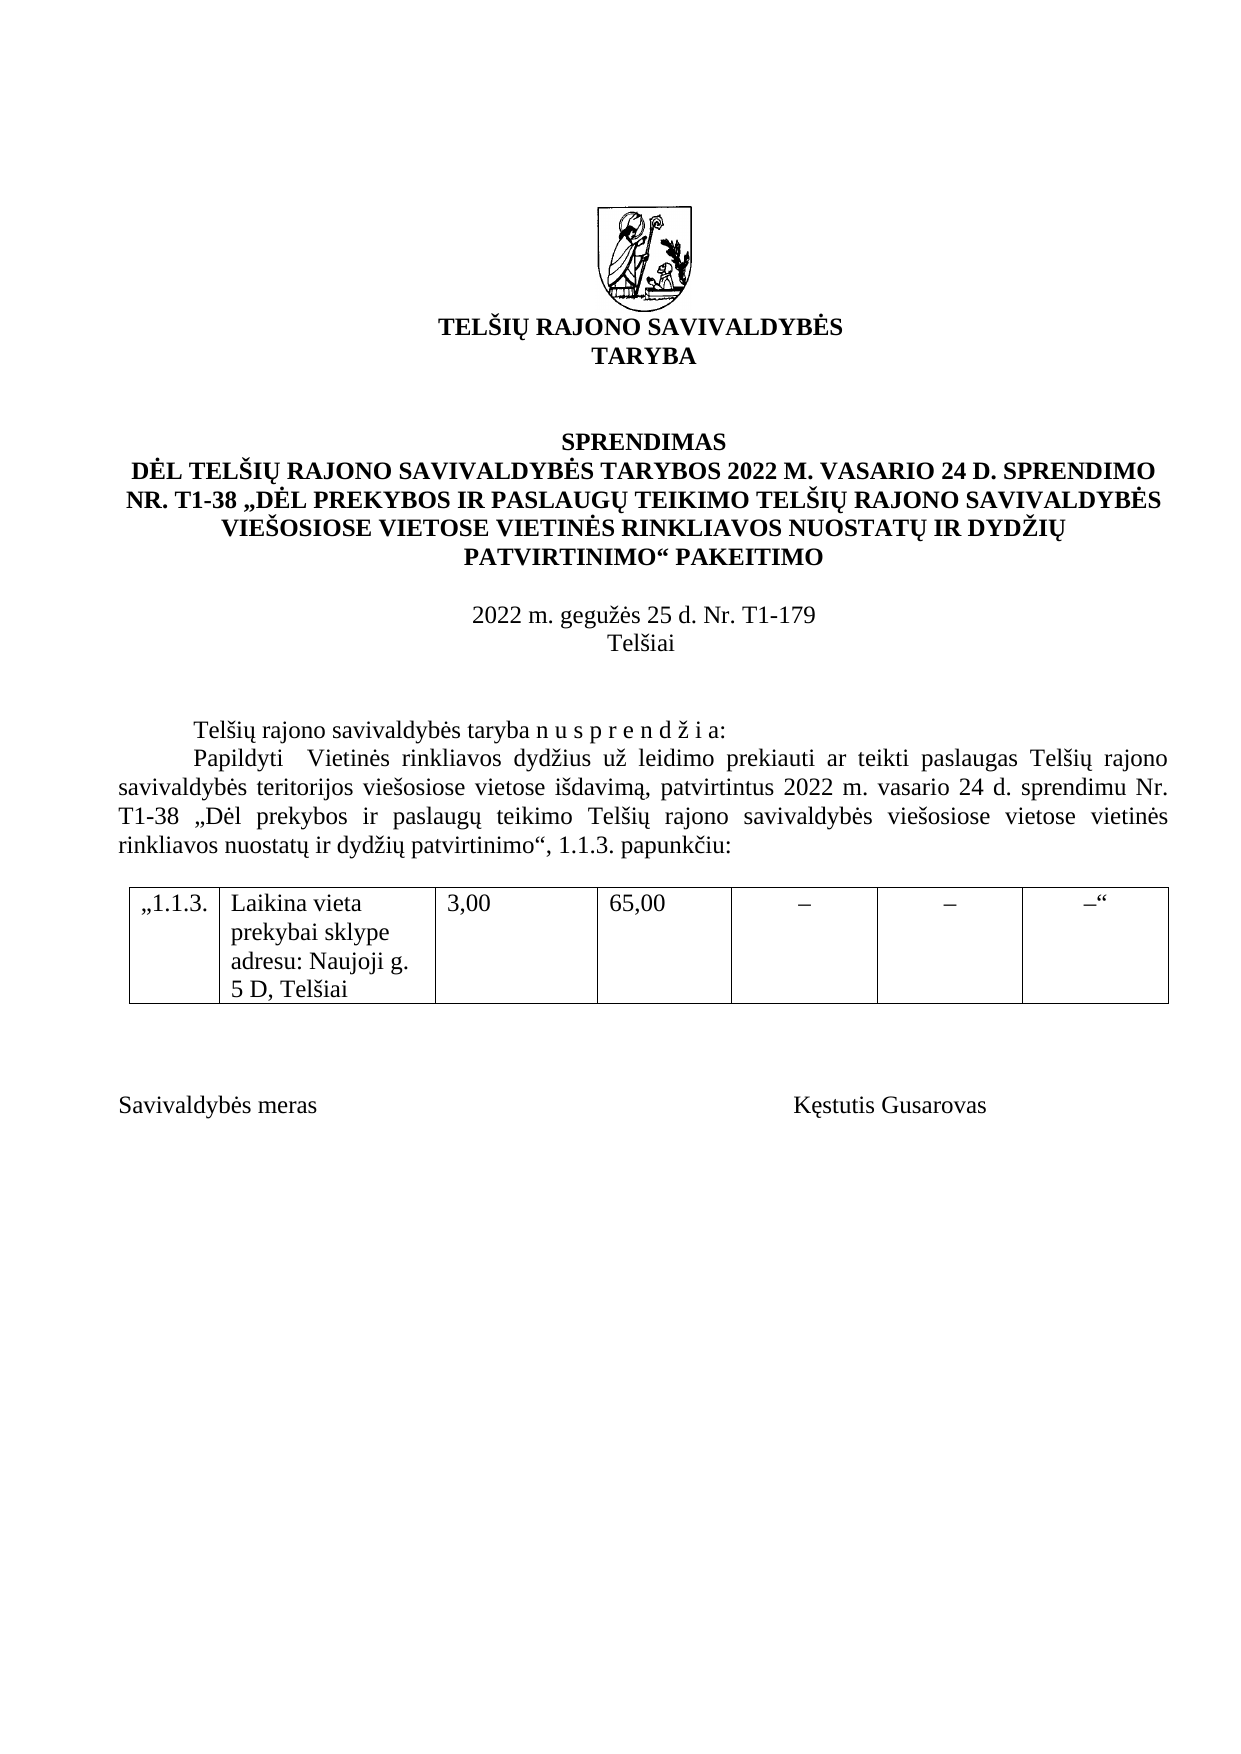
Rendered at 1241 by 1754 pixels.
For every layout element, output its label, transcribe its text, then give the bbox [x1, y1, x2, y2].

text Savivaldybės meras Kęstutis Gusarovas [118, 1091, 1169, 1119]
text 2022 m. gegužės 25 d. Nr. T1-179 [118, 600, 1169, 628]
text SPRENDIMAS [118, 427, 1169, 456]
table_header – [732, 888, 877, 1003]
table_header Laikina vieta prekybai sklype adresu: Naujoji g. 5 D, Telšiai [220, 888, 435, 1003]
table_header 65,00 [598, 888, 731, 1003]
text TARYBA [118, 341, 1169, 370]
text DĖL TELŠIŲ RAJONO SAVIVALDYBĖS TARYBOS 2022 M. VASARIO 24 D. SPRENDIMO NR. T1-38 „DĖL PREKYBOS IR PASLAUGŲ TEIKIMO TELŠIŲ RAJONO SAVIVALDYBĖS VIEŠOSIOSE VIETOSE VIETINĖS RINKLIAVOS NUOSTATŲ IR DYDŽIŲ PATVIRTINIMO“ PAKEITIMO [118, 456, 1169, 571]
text Papildyti Vietinės rinkliavos dydžius už leidimo prekiauti ar teikti paslaugas Telšių rajono savivaldybės teritorijos viešosiose vietose išdavimą, patvirtintus 2022 m. vasario 24 d. sprendimu Nr. T1-38 „Dėl prekybos ir paslaugų teikimo Telšių rajono savivaldybės viešosiose vietose vietinės rinkliavos nuostatų ir dydžių patvirtinimo“, 1.1.3. papunkčiu: [118, 743, 1169, 858]
text Telšiai [118, 628, 1169, 657]
table_header 3,00 [436, 888, 597, 1003]
table_header „1.1.3. [130, 888, 219, 1003]
table_header –“ [1023, 888, 1168, 1003]
text Telšių rajono savivaldybės taryba n u s p r e n d ž i a: [118, 715, 1169, 743]
text TELŠIŲ RAJONO SAVIVALDYBĖS [118, 312, 1169, 341]
table_header – [878, 888, 1022, 1003]
